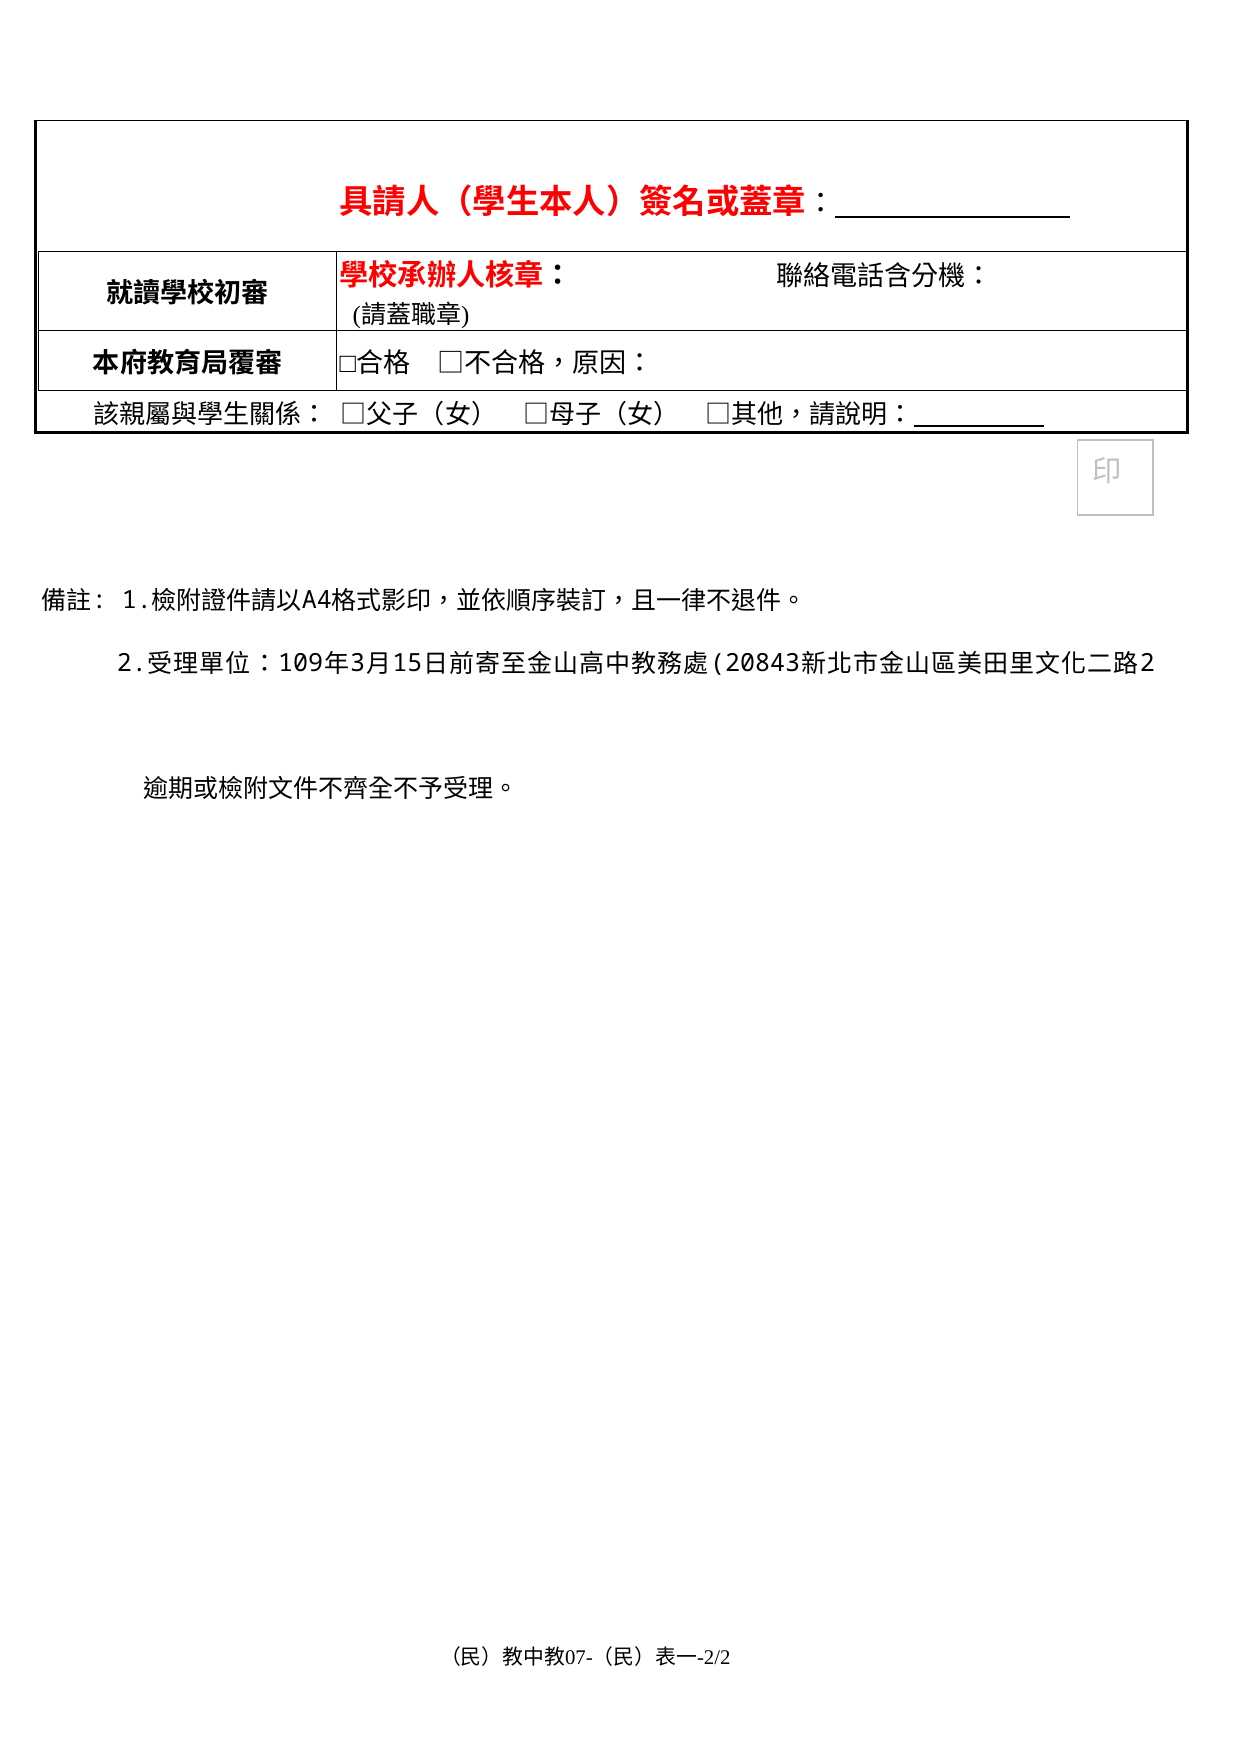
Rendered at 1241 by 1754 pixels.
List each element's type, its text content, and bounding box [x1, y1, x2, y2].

table_cell 該親屬與學生關係： □父子（女） □母子（女） □其他，請說明： [37, 391, 1186, 431]
text 逾期或檢附文件不齊全不予受理。 [35, 744, 1205, 807]
table_cell 學校承辦人核章： 聯絡電話含分機： (請蓋職章) [337, 252, 1186, 330]
table_cell 就讀學校初審 [39, 252, 336, 330]
table_header [38, 182, 336, 251]
text 備註: 1.檢附證件請以A4格式影印，並依順序裝訂，且一律不退件。 [0, 557, 1155, 619]
table_cell [37, 121, 1186, 251]
table_cell □合格 □不合格，原因： [337, 331, 1186, 390]
table_cell 本府教育局覆審 [39, 331, 336, 390]
table_header 具請人（學生本人）簽名或蓋章： [336, 182, 1186, 251]
text 2.受理單位：109年3月15日前寄至金山高中教務處(20843新北市金山區美田里文化二路2號)， [0, 619, 1155, 744]
